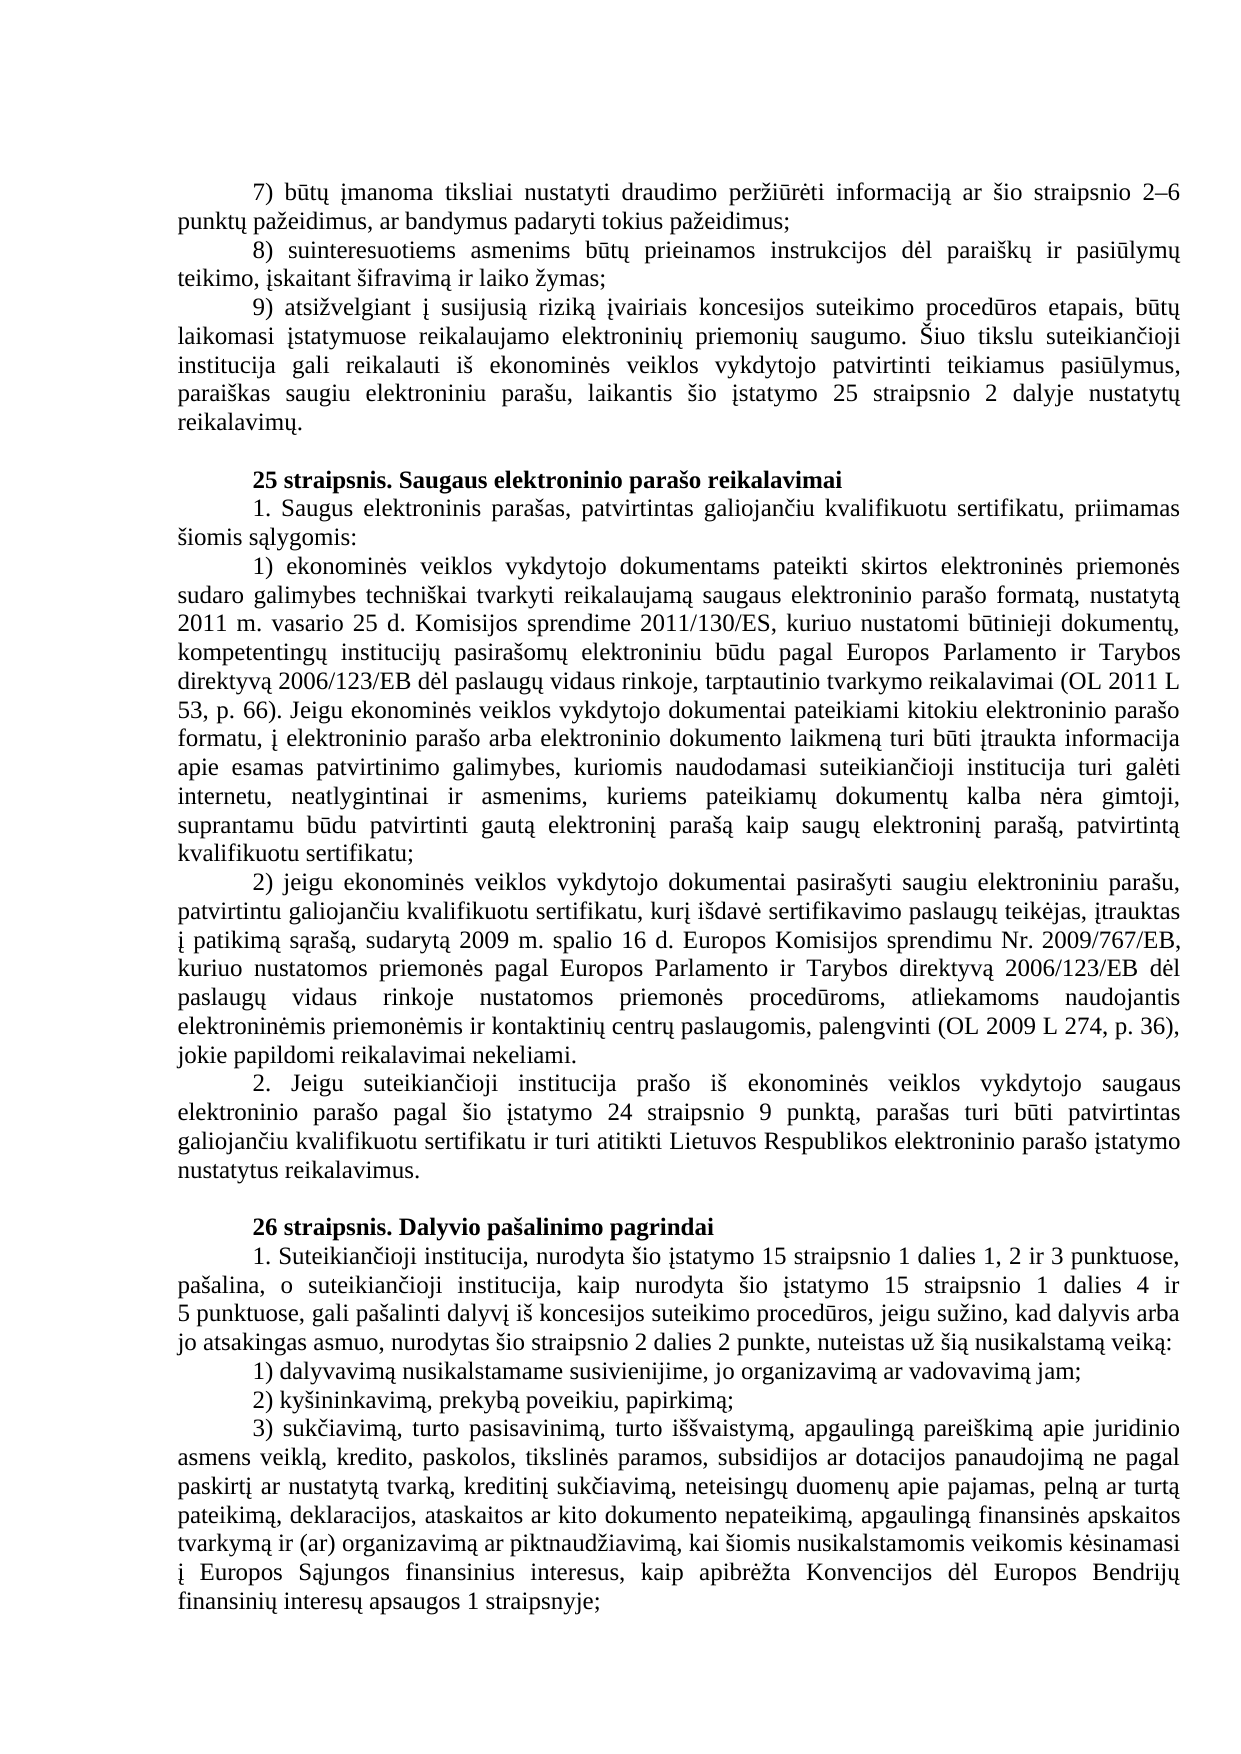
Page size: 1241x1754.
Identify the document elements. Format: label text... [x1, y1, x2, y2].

text 1. Saugus elektroninis parašas, patvirtintas galiojančiu kvalifikuotu sertifikatu, priimamas šiomis sąlygomis: [177, 493, 1181, 551]
text 8) suinteresuotiems asmenims būtų prieinamos instrukcijos dėl paraiškų ir pasiūlymų teikimo, įskaitant šifravimą ir laiko žymas; [177, 235, 1181, 292]
text 7) būtų įmanoma tiksliai nustatyti draudimo peržiūrėti informaciją ar šio straipsnio 2–6 punktų pažeidimus, ar bandymus padaryti tokius pažeidimus; [177, 177, 1181, 235]
text 25 straipsnis. Saugaus elektroninio parašo reikalavimai [177, 465, 1181, 493]
text 1) ekonominės veiklos vykdytojo dokumentams pateikti skirtos elektroninės priemonės sudaro galimybes techniškai tvarkyti reikalaujamą saugaus elektroninio parašo formatą, nustatytą 2011 m. vasario 25 d. Komisijos sprendime 2011/130/ES, kuriuo nustatomi būtinieji dokumentų, kompetentingų institucijų pasirašomų elektroniniu būdu pagal Europos Parlamento ir Tarybos direktyvą 2006/123/EB dėl paslaugų vidaus rinkoje, tarptautinio tvarkymo reikalavimai (OL 2011 L 53, p. 66). Jeigu ekonominės veiklos vykdytojo dokumentai pateikiami kitokiu elektroninio parašo formatu, į elektroninio parašo arba elektroninio dokumento laikmeną turi būti įtraukta informacija apie esamas patvirtinimo galimybes, kuriomis naudodamasi suteikiančioji institucija turi galėti internetu, neatlygintinai ir asmenims, kuriems pateikiamų dokumentų kalba nėra gimtoji, suprantamu būdu patvirtinti gautą elektroninį parašą kaip saugų elektroninį parašą, patvirtintą kvalifikuotu sertifikatu; [177, 551, 1181, 867]
subtitle 2) kyšininkavimą, prekybą poveikiu, papirkimą; [177, 1385, 1181, 1413]
text 9) atsižvelgiant į susijusią riziką įvairiais koncesijos suteikimo procedūros etapais, būtų laikomasi įstatymuose reikalaujamo elektroninių priemonių saugumo. Šiuo tikslu suteikiančioji institucija gali reikalauti iš ekonominės veiklos vykdytojo patvirtinti teikiamus pasiūlymus, paraiškas saugiu elektroniniu parašu, laikantis šio įstatymo 25 straipsnio 2 dalyje nustatytų reikalavimų. [177, 292, 1181, 436]
subtitle 3) sukčiavimą, turto pasisavinimą, turto iššvaistymą, apgaulingą pareiškimą apie juridinio asmens veiklą, kredito, paskolos, tikslinės paramos, subsidijos ar dotacijos panaudojimą ne pagal paskirtį ar nustatytą tvarką, kreditinį sukčiavimą, neteisingų duomenų apie pajamas, pelną ar turtą pateikimą, deklaracijos, ataskaitos ar kito dokumento nepateikimą, apgaulingą finansinės apskaitos tvarkymą ir (ar) organizavimą ar piktnaudžiavimą, kai šiomis nusikalstamomis veikomis kėsinamasi į Europos Sąjungos finansinius interesus, kaip apibrėžta Konvencijos dėl Europos Bendrijų finansinių interesų apsaugos 1 straipsnyje; [177, 1413, 1181, 1615]
text 2) jeigu ekonominės veiklos vykdytojo dokumentai pasirašyti saugiu elektroniniu parašu, patvirtintu galiojančiu kvalifikuotu sertifikatu, kurį išdavė sertifikavimo paslaugų teikėjas, įtrauktas į patikimą sąrašą, sudarytą 2009 m. spalio 16 d. Europos Komisijos sprendimu Nr. 2009/767/EB, kuriuo nustatomos priemonės pagal Europos Parlamento ir Tarybos direktyvą 2006/123/EB dėl paslaugų vidaus rinkoje nustatomos priemonės procedūroms, atliekamoms naudojantis elektroninėmis priemonėmis ir kontaktinių centrų paslaugomis, palengvinti (OL 2009 L 274, p. 36), jokie papildomi reikalavimai nekeliami. [177, 867, 1181, 1068]
subtitle 1) dalyvavimą nusikalstamame susivienijime, jo organizavimą ar vadovavimą jam; [177, 1356, 1181, 1385]
subtitle 1. Suteikiančioji institucija, nurodyta šio įstatymo 15 straipsnio 1 dalies 1, 2 ir 3 punktuose, pašalina, o suteikiančioji institucija, kaip nurodyta šio įstatymo 15 straipsnio 1 dalies 4 ir 5 punktuose, gali pašalinti dalyvį iš koncesijos suteikimo procedūros, jeigu sužino, kad dalyvis arba jo atsakingas asmuo, nurodytas šio straipsnio 2 dalies 2 punkte, nuteistas už šią nusikalstamą veiką: [177, 1241, 1181, 1356]
text 2. Jeigu suteikiančioji institucija prašo iš ekonominės veiklos vykdytojo saugaus elektroninio parašo pagal šio įstatymo 24 straipsnio 9 punktą, parašas turi būti patvirtintas galiojančiu kvalifikuotu sertifikatu ir turi atitikti Lietuvos Respublikos elektroninio parašo įstatymo nustatytus reikalavimus. [177, 1068, 1181, 1183]
text 26 straipsnis. Dalyvio pašalinimo pagrindai [177, 1212, 1181, 1241]
